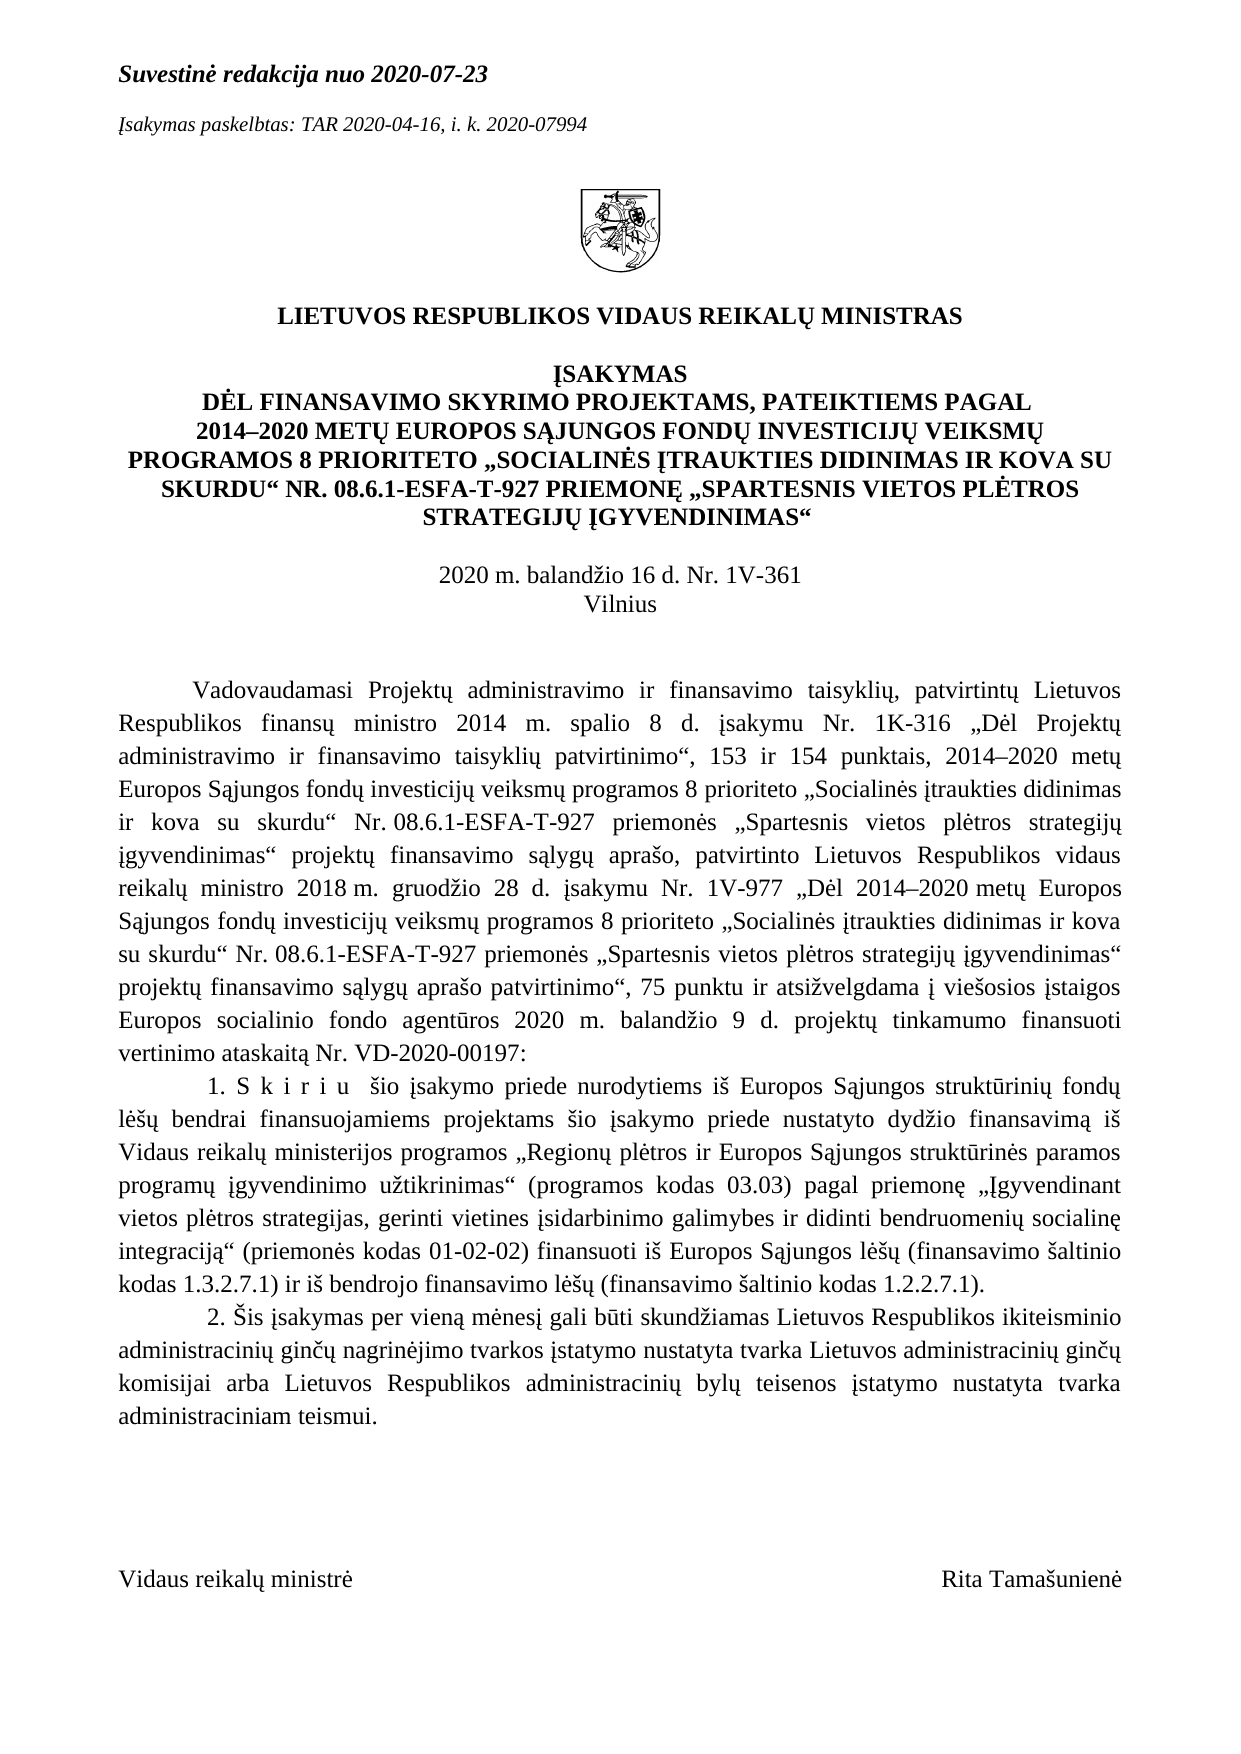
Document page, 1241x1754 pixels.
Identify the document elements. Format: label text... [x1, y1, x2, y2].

text DĖL FINANSAVIMO SKYRIMO PROJEKTAMS, PATEIKTIEMS PAGAL 2014–2020 METŲ EUROPOS SĄJUNGOS FONDŲ INVESTICIJŲ VEIKSMŲ PROGRAMOS 8 PRIORITETO „SOCIALINĖS ĮTRAUKTIES DIDINIMAS IR KOVA SU SKURDU“ NR. 08.6.1-ESFA-T-927 PRIEMONĘ „SPARTESNIS VIETOS PLĖTROS STRATEGIJŲ ĮGYVENDINIMAS“ [118, 387, 1122, 531]
text Įsakymas paskelbtas: TAR 2020-04-16, i. k. 2020-07994 [118, 112, 1122, 136]
text Vilnius [118, 589, 1122, 617]
text LIETUVOS RESPUBLIKOS VIDAUS REIKALŲ MINISTRAS [118, 301, 1122, 330]
text Suvestinė redakcija nuo 2020-07-23 [118, 59, 1122, 88]
text 2020 m. balandžio 16 d. Nr. 1V-361 [118, 560, 1122, 589]
text 2. Šis įsakymas per vieną mėnesį gali būti skundžiamas Lietuvos Respublikos ikiteisminio administracinių ginčų nagrinėjimo tvarkos įstatymo nustatyta tvarka Lietuvos administracinių ginčų komisijai arba Lietuvos Respublikos administracinių bylų teisenos įstatymo nustatyta tvarka administraciniam teismui. [118, 1302, 1122, 1430]
text Vadovaudamasi Projektų administravimo ir finansavimo taisyklių, patvirtintų Lietuvos Respublikos finansų ministro 2014 m. spalio 8 d. įsakymu Nr. 1K-316 „Dėl Projektų administravimo ir finansavimo taisyklių patvirtinimo“, 153 ir 154 punktais, 2014–2020 metų Europos Sąjungos fondų investicijų veiksmų programos 8 prioriteto „Socialinės įtraukties didinimas ir kova su skurdu“ Nr. 08.6.1-ESFA-T-927 priemonės „Spartesnis vietos plėtros strategijų įgyvendinimas“ projektų finansavimo sąlygų aprašo, patvirtinto Lietuvos Respublikos vidaus reikalų ministro 2018 m. gruodžio 28 d. įsakymu Nr. 1V-977 „Dėl 2014–2020 metų Europos Sąjungos fondų investicijų veiksmų programos 8 prioriteto „Socialinės įtraukties didinimas ir kova su skurdu“ Nr. 08.6.1-ESFA-T-927 priemonės „Spartesnis vietos plėtros strategijų įgyvendinimas“ projektų finansavimo sąlygų aprašo patvirtinimo“, 75 punktu ir atsižvelgdama į viešosios įstaigos Europos socialinio fondo agentūros 2020 m. balandžio 9 d. projektų tinkamumo finansuoti vertinimo ataskaitą Nr. VD-2020-00197: [118, 675, 1122, 1067]
text 1. Skiriu šio įsakymo priede nurodytiems iš Europos Sąjungos struktūrinių fondų lėšų bendrai finansuojamiems projektams šio įsakymo priede nustatyto dydžio finansavimą iš Vidaus reikalų ministerijos programos „Regionų plėtros ir Europos Sąjungos struktūrinės paramos programų įgyvendinimo užtikrinimas“ (programos kodas 03.03) pagal priemonę „Įgyvendinant vietos plėtros strategijas, gerinti vietines įsidarbinimo galimybes ir didinti bendruomenių socialinę integraciją“ (priemonės kodas 01-02-02) finansuoti iš Europos Sąjungos lėšų (finansavimo šaltinio kodas 1.3.2.7.1) ir iš bendrojo finansavimo lėšų (finansavimo šaltinio kodas 1.2.2.7.1). [118, 1071, 1122, 1298]
text Vidaus reikalų ministrė Rita Tamašunienė [118, 1564, 1122, 1592]
text ĮSAKYMAS [118, 359, 1122, 387]
